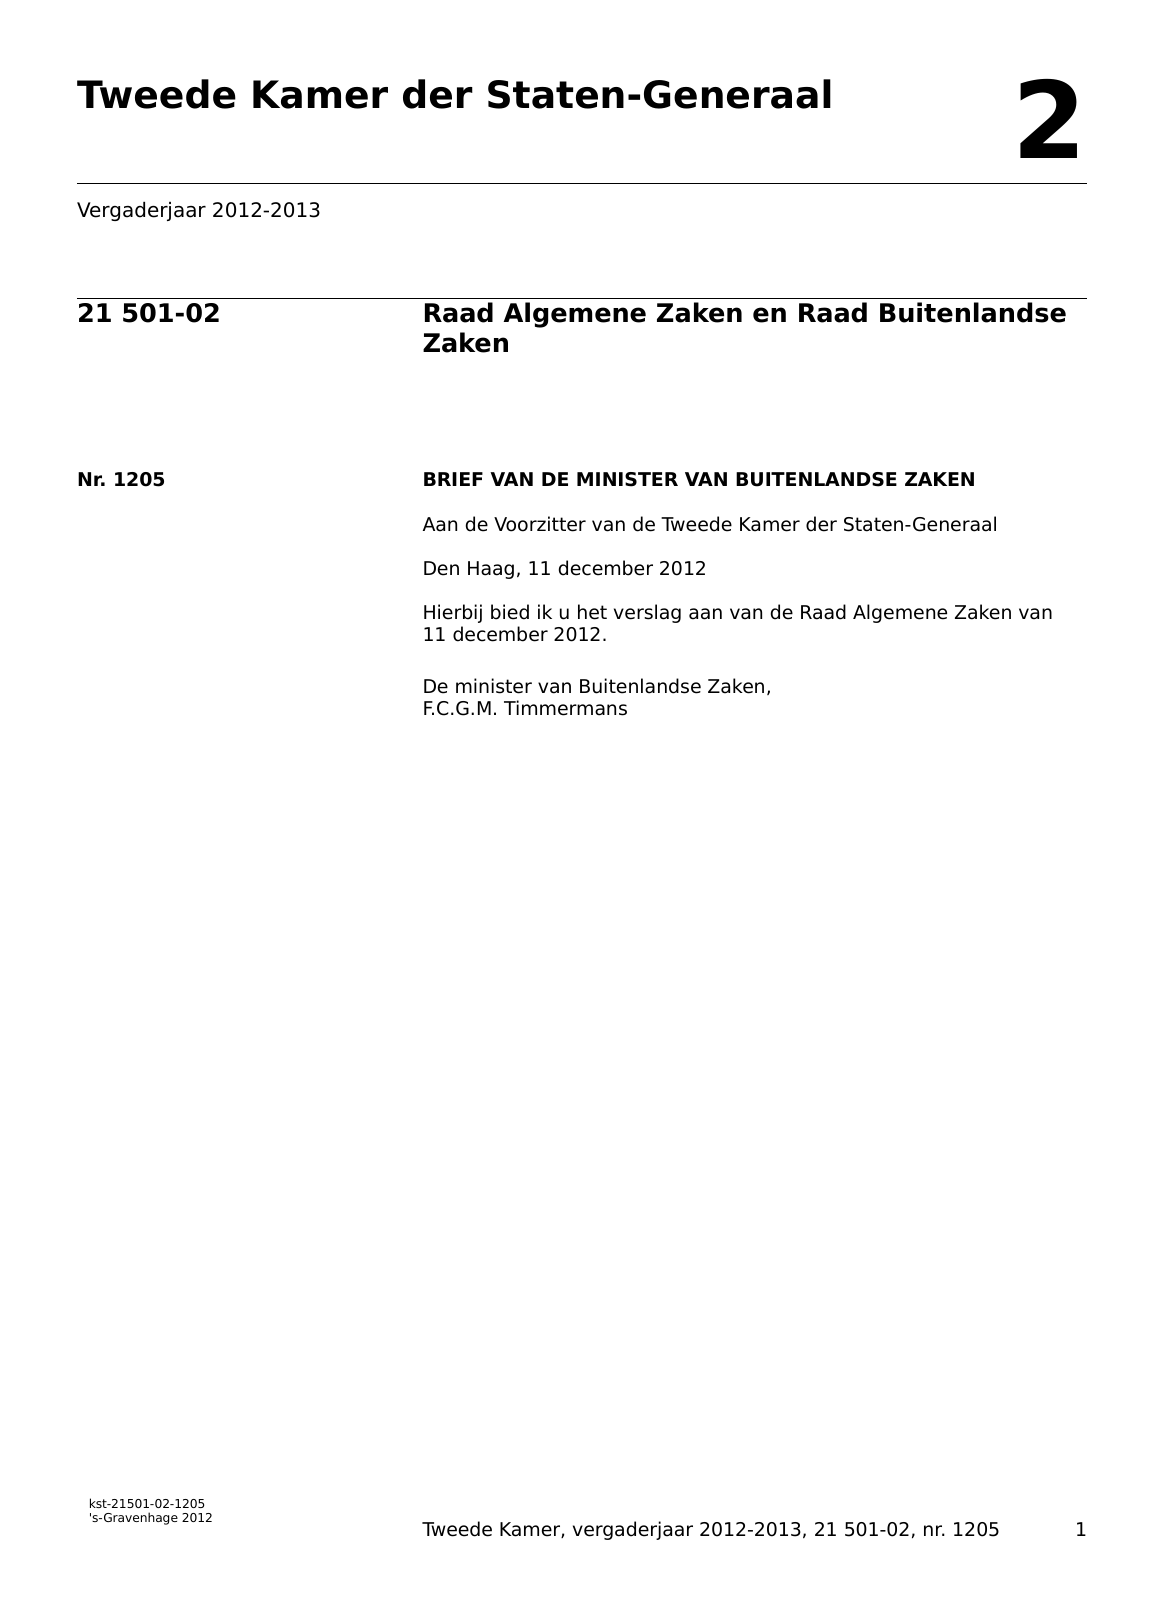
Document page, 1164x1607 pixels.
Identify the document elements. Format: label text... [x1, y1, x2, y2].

text Den Haag, 11 december 2012 [422, 558, 1087, 580]
text kst-21501-02-1205 [88, 1497, 323, 1511]
subtitle 21 501-02 Raad Algemene Zaken en Raad Buitenlandse Zaken [77, 299, 1087, 358]
text Aan de Voorzitter van de Tweede Kamer der Staten-Generaal [422, 513, 1087, 536]
text De minister van Buitenlandse Zaken, F.C.G.M. Timmermans [422, 676, 1087, 720]
text 's-Gravenhage 2012 [88, 1511, 323, 1525]
table_cell Vergaderjaar 2012-2013 [77, 184, 1087, 298]
subtitle Nr. 1205 BRIEF VAN DE MINISTER VAN BUITENLANDSE ZAKEN [77, 469, 1087, 491]
table_header Tweede Kamer der Staten-Generaal [77, 59, 886, 183]
text Hierbij bied ik u het verslag aan van de Raad Algemene Zaken van 11 december 2012. [422, 602, 1087, 646]
table_header 2 [886, 59, 1087, 183]
